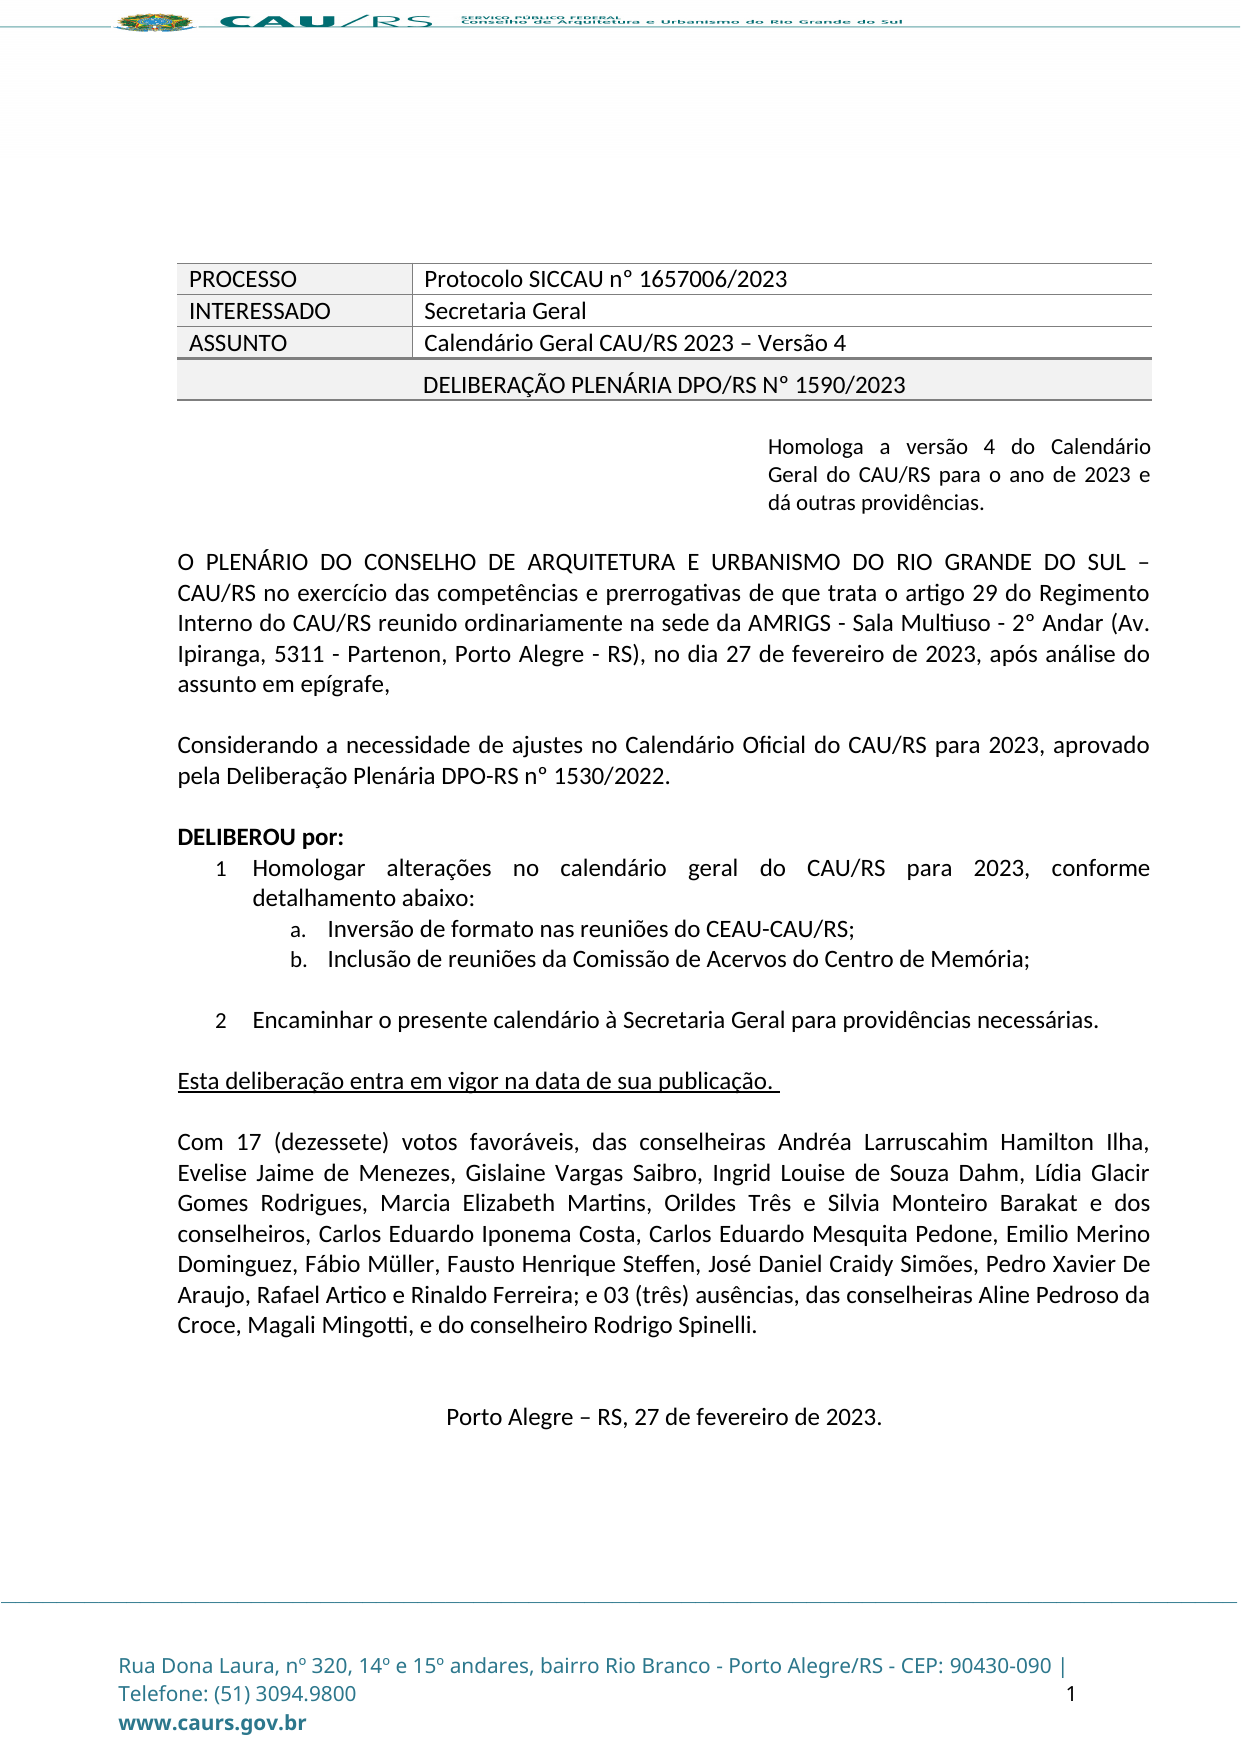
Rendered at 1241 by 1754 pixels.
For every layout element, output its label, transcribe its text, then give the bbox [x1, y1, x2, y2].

text Considerando a necessidade de ajustes no Calendário Oficial do CAU/RS para 2023, aprovado pela Deliberação Plenária DPO-RS nº 1530/2022. [177, 729, 1152, 791]
text O PLENÁRIO DO CONSELHO DE ARQUITETURA E URBANISMO DO RIO GRANDE DO SUL – CAU/RS no exercício das competências e prerrogativas de que trata o artigo 29 do Regimento Interno do CAU/RS reunido ordinariamente na sede da AMRIGS - Sala Multiuso - 2º Andar (Av. Ipiranga, 5311 - Partenon, Porto Alegre - RS), no dia 27 de fevereiro de 2023, após análise do assunto em epígrafe, [177, 546, 1152, 699]
list Inversão de formato nas reuniões do CEAU-CAU/RS; [290, 913, 1152, 943]
table_header PROCESSO [177, 264, 412, 294]
table_header Protocolo SICCAU nº 1657006/2023 [413, 264, 1152, 294]
text Homologa a versão 4 do Calendário Geral do CAU/RS para o ano de 2023 e dá outras providências. [768, 432, 1152, 516]
list Esta deliberação entra em vigor na data de sua publicação. [177, 1065, 1152, 1096]
list Encaminhar o presente calendário à Secretaria Geral para providências necessárias. [215, 1004, 1152, 1035]
table_cell Secretaria Geral [413, 295, 1152, 326]
table_cell Calendário Geral CAU/RS 2023 – Versão 4 [413, 327, 1152, 357]
text DELIBERAÇÃO PLENÁRIA DPO/RS Nº 1590/2023 [177, 360, 1152, 399]
table_cell INTERESSADO [177, 295, 412, 326]
list Homologar alterações no calendário geral do CAU/RS para 2023, conforme detalhamento abaixo: [215, 852, 1152, 913]
text DELIBEROU por: [177, 821, 1152, 852]
text Com 17 (dezessete) votos favoráveis, das conselheiras Andréa Larruscahim Hamilton Ilha, Evelise Jaime de Menezes, Gislaine Vargas Saibro, Ingrid Louise de Souza Dahm, Lídia Glacir Gomes Rodrigues, Marcia Elizabeth Martins, Orildes Três e Silvia Monteiro Barakat e dos conselheiros, Carlos Eduardo Iponema Costa, Carlos Eduardo Mesquita Pedone, Emilio Merino Dominguez, Fábio Müller, Fausto Henrique Steffen, José Daniel Craidy Simões, Pedro Xavier De Araujo, Rafael Artico e Rinaldo Ferreira; e 03 (três) ausências, das conselheiras Aline Pedroso da Croce, Magali Mingotti, e do conselheiro Rodrigo Spinelli. [177, 1126, 1152, 1340]
table_cell ASSUNTO [177, 327, 412, 357]
list Inclusão de reuniões da Comissão de Acervos do Centro de Memória; [290, 943, 1152, 974]
text Porto Alegre – RS, 27 de fevereiro de 2023. [177, 1401, 1152, 1432]
